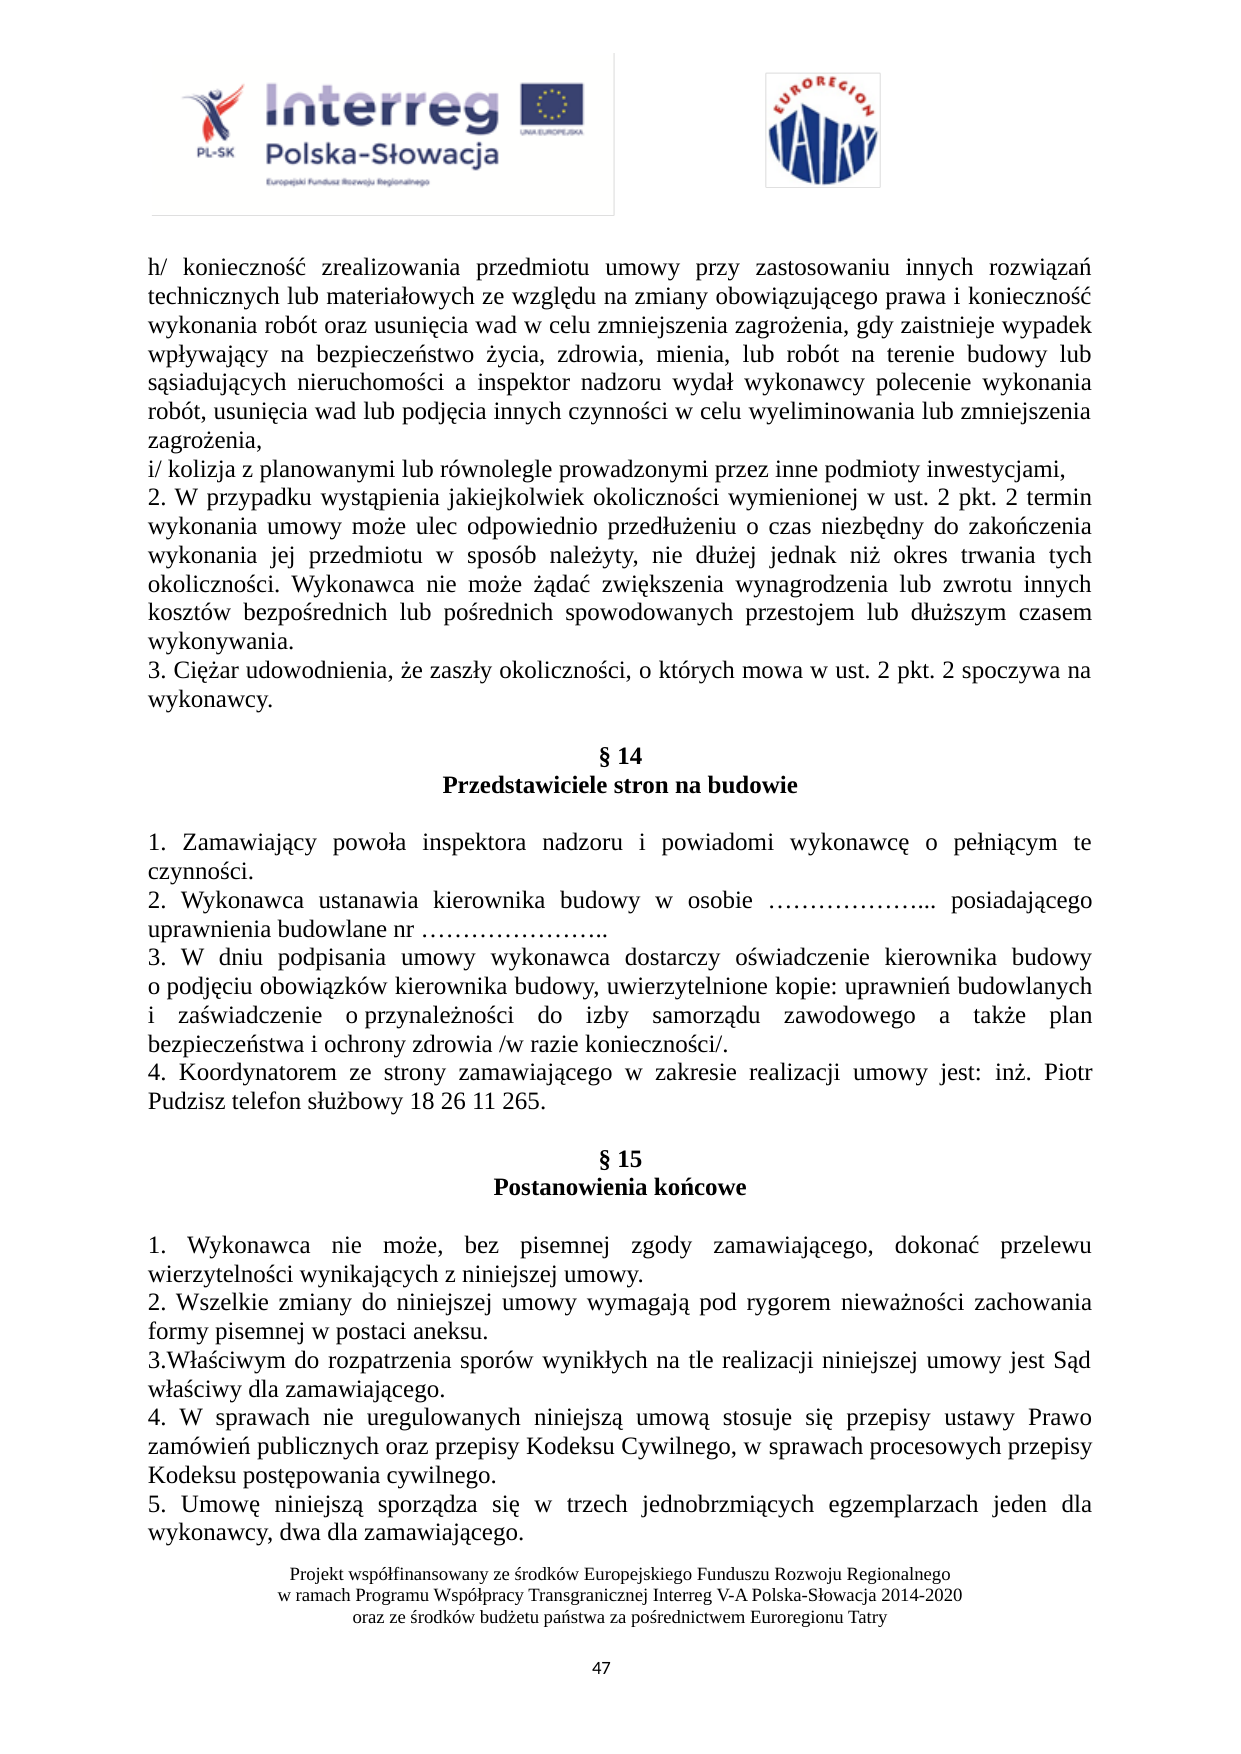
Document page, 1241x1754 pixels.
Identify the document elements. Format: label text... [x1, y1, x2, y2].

text 2. Wszelkie zmiany do niniejszej umowy wymagają pod rygorem nieważności zachowania formy pisemnej w postaci aneksu. [148, 1287, 1093, 1345]
text 4. W sprawach nie uregulowanych niniejszą umową stosuje się przepisy ustawy Prawo zamówień publicznych oraz przepisy Kodeksu Cywilnego, w sprawach procesowych przepisy Kodeksu postępowania cywilnego. [148, 1402, 1093, 1489]
text 3. W dniu podpisania umowy wykonawca dostarczy oświadczenie kierownika budowy o podjęciu obowiązków kierownika budowy, uwierzytelnione kopie: uprawnień budowlanych i zaświadczenie o przynależności do izby samorządu zawodowego a także plan bezpieczeństwa i ochrony zdrowia /w razie konieczności/. [148, 942, 1093, 1057]
text Postanowienia końcowe [148, 1172, 1093, 1201]
text 5. Umowę niniejszą sporządza się w trzech jednobrzmiących egzemplarzach jeden dla wykonawcy, dwa dla zamawiającego. [148, 1489, 1093, 1546]
text 4. Koordynatorem ze strony zamawiającego w zakresie realizacji umowy jest: inż. Piotr Pudzisz telefon służbowy 18 26 11 265. [148, 1057, 1093, 1115]
text 3.Właściwym do rozpatrzenia sporów wynikłych na tle realizacji niniejszej umowy jest Sąd właściwy dla zamawiającego. [148, 1345, 1093, 1402]
picture [151, 53, 882, 219]
text 1. Zamawiający powoła inspektora nadzoru i powiadomi wykonawcę o pełniącym te czynności. [148, 827, 1093, 885]
text h/ konieczność zrealizowania przedmiotu umowy przy zastosowaniu innych rozwiązań technicznych lub materiałowych ze względu na zmiany obowiązującego prawa i konieczność wykonania robót oraz usunięcia wad w celu zmniejszenia zagrożenia, gdy zaistnieje wypadek wpływający na bezpieczeństwo życia, zdrowia, mienia, lub robót na terenie budowy lub sąsiadujących nieruchomości a inspektor nadzoru wydał wykonawcy polecenie wykonania robót, usunięcia wad lub podjęcia innych czynności w celu wyeliminowania lub zmniejszenia zagrożenia, [148, 252, 1093, 454]
text 1. Wykonawca nie może, bez pisemnej zgody zamawiającego, dokonać przelewu wierzytelności wynikających z niniejszej umowy. [148, 1230, 1093, 1287]
text i/ kolizja z planowanymi lub równolegle prowadzonymi przez inne podmioty inwestycjami, [148, 454, 1093, 482]
text § 15 [148, 1144, 1093, 1172]
text § 14 [148, 741, 1093, 770]
text 3. Ciężar udowodnienia, że zaszły okoliczności, o których mowa w ust. 2 pkt. 2 spoczywa na wykonawcy. [148, 655, 1093, 712]
text 2. Wykonawca ustanawia kierownika budowy w osobie ………………... posiadającego uprawnienia budowlane nr ………………….. [148, 885, 1093, 942]
text 2. W przypadku wystąpienia jakiejkolwiek okoliczności wymienionej w ust. 2 pkt. 2 termin wykonania umowy może ulec odpowiednio przedłużeniu o czas niezbędny do zakończenia wykonania jej przedmiotu w sposób należyty, nie dłużej jednak niż okres trwania tych okoliczności. Wykonawca nie może żądać zwiększenia wynagrodzenia lub zwrotu innych kosztów bezpośrednich lub pośrednich spowodowanych przestojem lub dłuższym czasem wykonywania. [148, 482, 1093, 655]
text Przedstawiciele stron na budowie [148, 770, 1093, 799]
